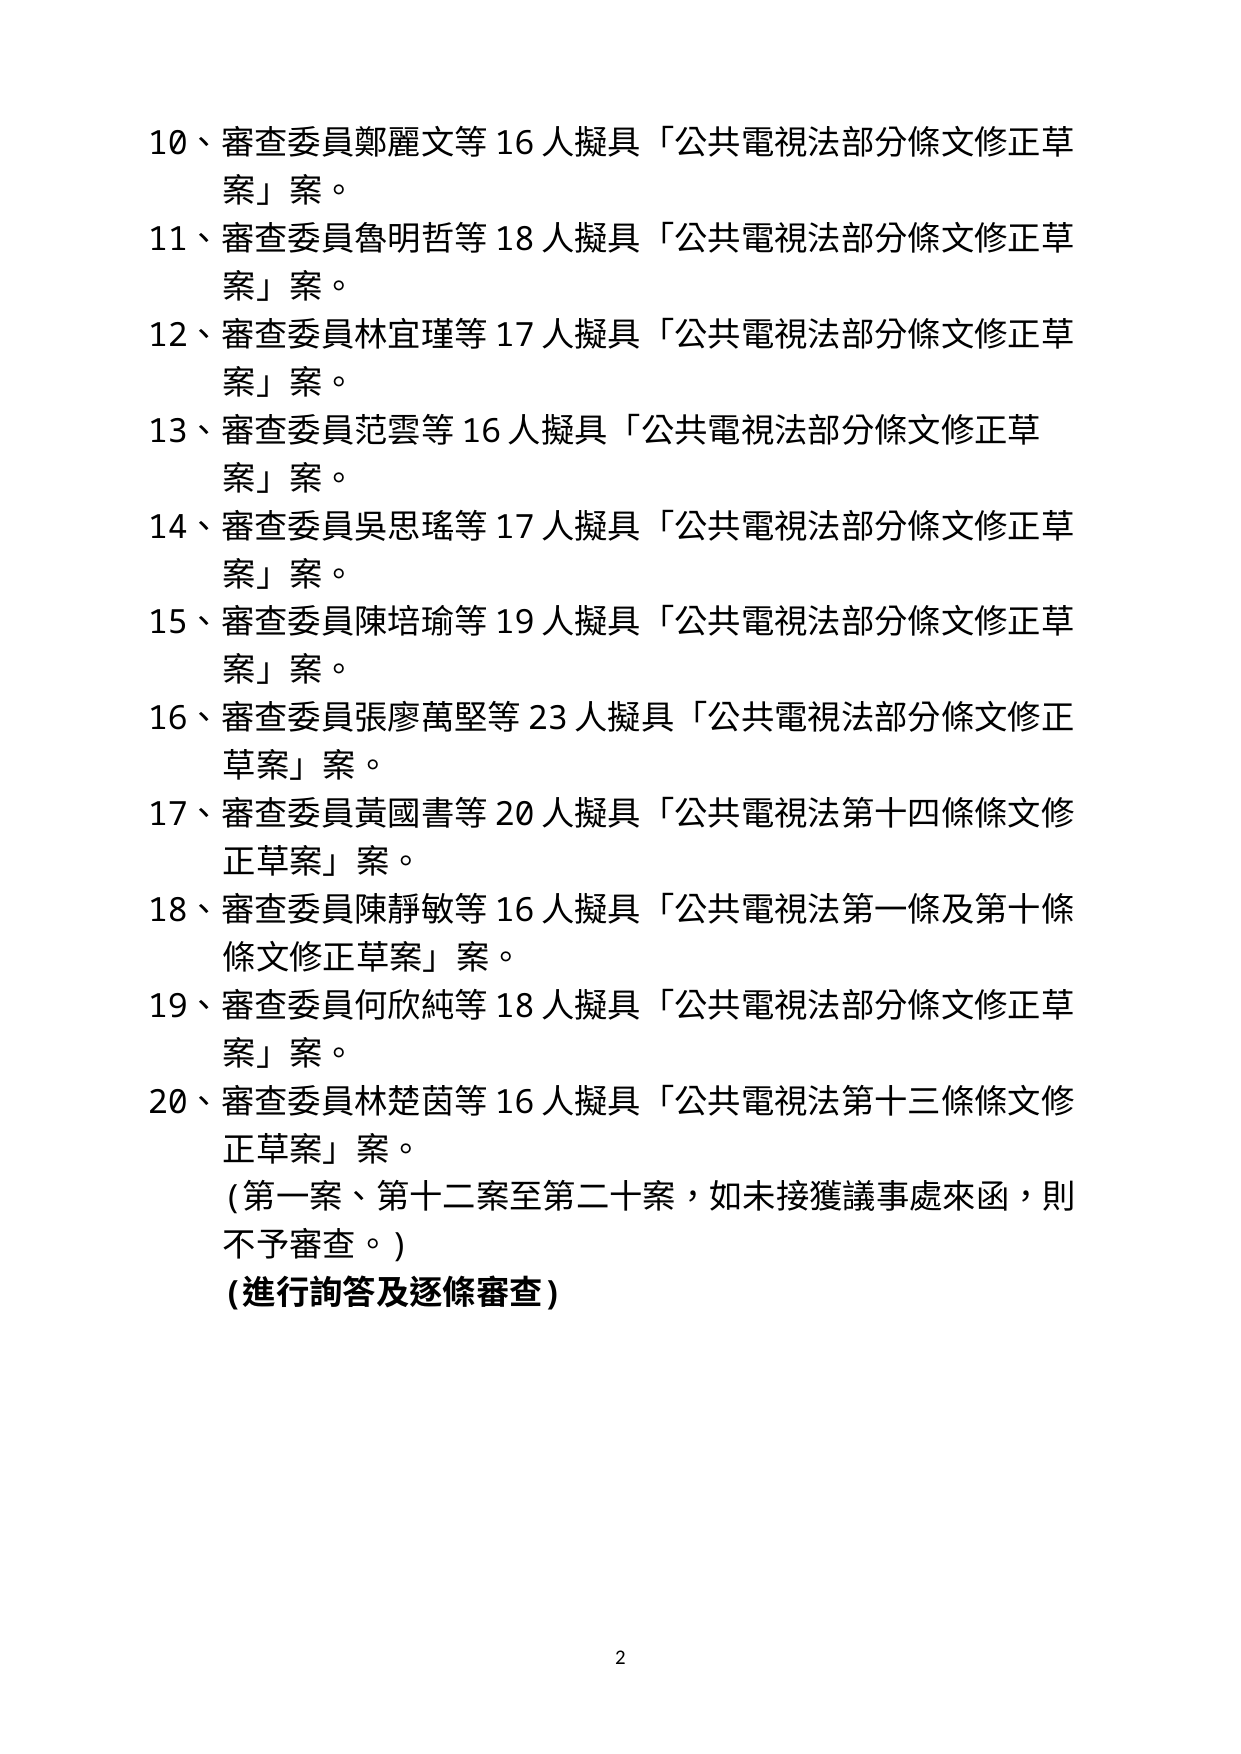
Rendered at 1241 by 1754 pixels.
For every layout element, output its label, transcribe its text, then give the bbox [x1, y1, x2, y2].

list 審查委員吳思瑤等17人擬具「公共電視法部分條文修正草案」案。 [148, 500, 1092, 596]
list 審查委員魯明哲等18人擬具「公共電視法部分條文修正草案」案。 [148, 212, 1092, 308]
list 審查委員張廖萬堅等23人擬具「公共電視法部分條文修正草案」案。 [148, 691, 1092, 787]
text (進行詢答及逐條審查) [223, 1266, 1092, 1314]
text (第一案、第十二案至第二十案，如未接獲議事處來函，則不予審查。) [223, 1171, 1092, 1266]
list 審查委員何欣純等18人擬具「公共電視法部分條文修正草案」案。 [148, 979, 1092, 1075]
list 審查委員范雲等16人擬具「公共電視法部分條文修正草案」案。 [148, 404, 1092, 500]
list 審查委員林宜瑾等17人擬具「公共電視法部分條文修正草案」案。 [148, 308, 1092, 404]
list 審查委員黃國書等20人擬具「公共電視法第十四條條文修正草案」案。 [148, 787, 1092, 883]
list 審查委員陳靜敏等16人擬具「公共電視法第一條及第十條條文修正草案」案。 [148, 883, 1092, 979]
list 審查委員鄭麗文等16人擬具「公共電視法部分條文修正草案」案。 [148, 116, 1092, 212]
list 審查委員林楚茵等16人擬具「公共電視法第十三條條文修正草案」案。 [148, 1075, 1092, 1171]
list 審查委員陳培瑜等19人擬具「公共電視法部分條文修正草案」案。 [148, 596, 1092, 691]
